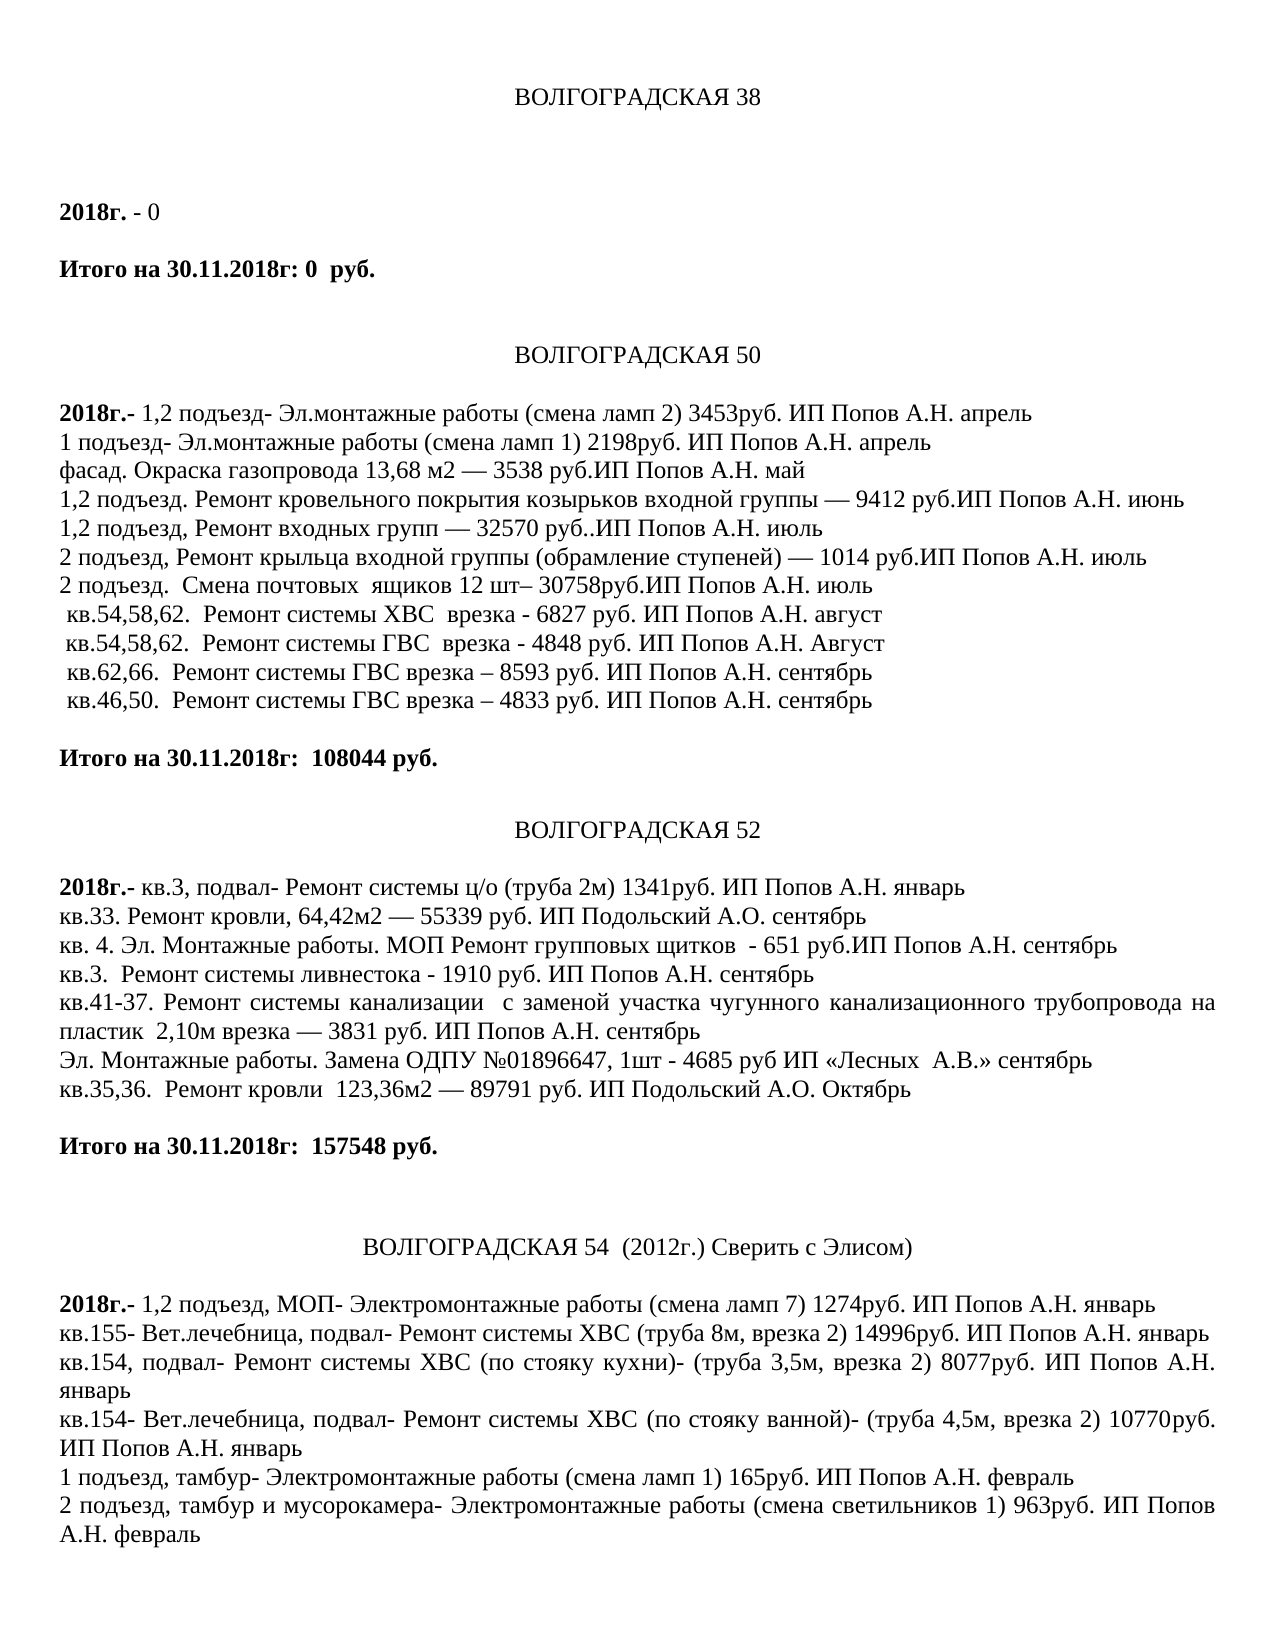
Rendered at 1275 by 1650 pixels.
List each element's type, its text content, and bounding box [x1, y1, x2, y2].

text кв.54,58,62. Ремонт системы ГВС врезка - 4848 руб. ИП Попов А.Н. Август [59, 628, 1216, 657]
text 1 подъезд- Эл.монтажные работы (смена ламп 1) 2198руб. ИП Попов А.Н. апрель [59, 427, 1216, 456]
text 2 подъезд. Смена почтовых ящиков 12 шт– 30758руб.ИП Попов А.Н. июль [59, 571, 1216, 599]
text 2018г. - 0 [59, 197, 1216, 226]
text Итого на 30.11.2018г: 108044 руб. [59, 743, 1216, 772]
text ВОЛГОГРАДСКАЯ 54 (2012г.) Сверить с Элисом) [59, 1232, 1216, 1261]
text кв.3. Ремонт системы ливнестока - 1910 руб. ИП Попов А.Н. сентябрь [59, 959, 1216, 987]
text ВОЛГОГРАДСКАЯ 52 [59, 815, 1216, 844]
text кв.46,50. Ремонт системы ГВС врезка – 4833 руб. ИП Попов А.Н. сентябрь [59, 686, 1216, 714]
text 2018г.- 1,2 подъезд, МОП- Электромонтажные работы (смена ламп 7) 1274руб. ИП Попов А.Н. январь [59, 1289, 1216, 1318]
text кв.54,58,62. Ремонт системы ХВС врезка - 6827 руб. ИП Попов А.Н. август [59, 599, 1216, 628]
text кв.41-37. Ремонт системы канализации с заменой участка чугунного канализационного трубопровода на пластик 2,10м врезка — 3831 руб. ИП Попов А.Н. сентябрь [59, 987, 1216, 1045]
text 2 подъезд, тамбур и мусорокамера- Электромонтажные работы (смена светильников 1) 963руб. ИП Попов А.Н. февраль [59, 1491, 1216, 1548]
text кв.155- Вет.лечебница, подвал- Ремонт системы ХВС (труба 8м, врезка 2) 14996руб. ИП Попов А.Н. январь [59, 1318, 1216, 1347]
text 1,2 подъезд. Ремонт кровельного покрытия козырьков входной группы — 9412 руб.ИП Попов А.Н. июнь [59, 484, 1216, 513]
text Итого на 30.11.2018г: 0 руб. [59, 254, 1216, 283]
text Эл. Монтажные работы. Замена ОДПУ №01896647, 1шт - 4685 руб ИП «Лесных А.В.» сентябрь [59, 1045, 1216, 1074]
text 2018г.- кв.3, подвал- Ремонт системы ц/о (труба 2м) 1341руб. ИП Попов А.Н. январь [59, 872, 1216, 901]
text ВОЛГОГРАДСКАЯ 50 [59, 341, 1216, 369]
text 2 подъезд, Ремонт крыльца входной группы (обрамление ступеней) — 1014 руб.ИП Попов А.Н. июль [59, 542, 1216, 571]
text кв.154- Вет.лечебница, подвал- Ремонт системы ХВС (по стояку ванной)- (труба 4,5м, врезка 2) 10770руб. ИП Попов А.Н. январь [59, 1404, 1216, 1462]
text ВОЛГОГРАДСКАЯ 38 [59, 82, 1216, 111]
text кв. 4. Эл. Монтажные работы. МОП Ремонт групповых щитков - 651 руб.ИП Попов А.Н. сентябрь [59, 930, 1216, 959]
text 1,2 подъезд, Ремонт входных групп — 32570 руб..ИП Попов А.Н. июль [59, 513, 1216, 542]
text 2018г.- 1,2 подъезд- Эл.монтажные работы (смена ламп 2) 3453руб. ИП Попов А.Н. апрель [59, 398, 1216, 427]
text кв.62,66. Ремонт системы ГВС врезка – 8593 руб. ИП Попов А.Н. сентябрь [59, 657, 1216, 686]
text кв.154, подвал- Ремонт системы ХВС (по стояку кухни)- (труба 3,5м, врезка 2) 8077руб. ИП Попов А.Н. январь [59, 1347, 1216, 1404]
text 1 подъезд, тамбур- Электромонтажные работы (смена ламп 1) 165руб. ИП Попов А.Н. февраль [59, 1462, 1216, 1491]
text кв.33. Ремонт кровли, 64,42м2 — 55339 руб. ИП Подольский А.О. сентябрь [59, 901, 1216, 930]
text Итого на 30.11.2018г: 157548 руб. [59, 1131, 1216, 1160]
text кв.35,36. Ремонт кровли 123,36м2 — 89791 руб. ИП Подольский А.О. Октябрь [59, 1074, 1216, 1102]
text фасад. Окраска газопровода 13,68 м2 — 3538 руб.ИП Попов А.Н. май [59, 456, 1216, 484]
